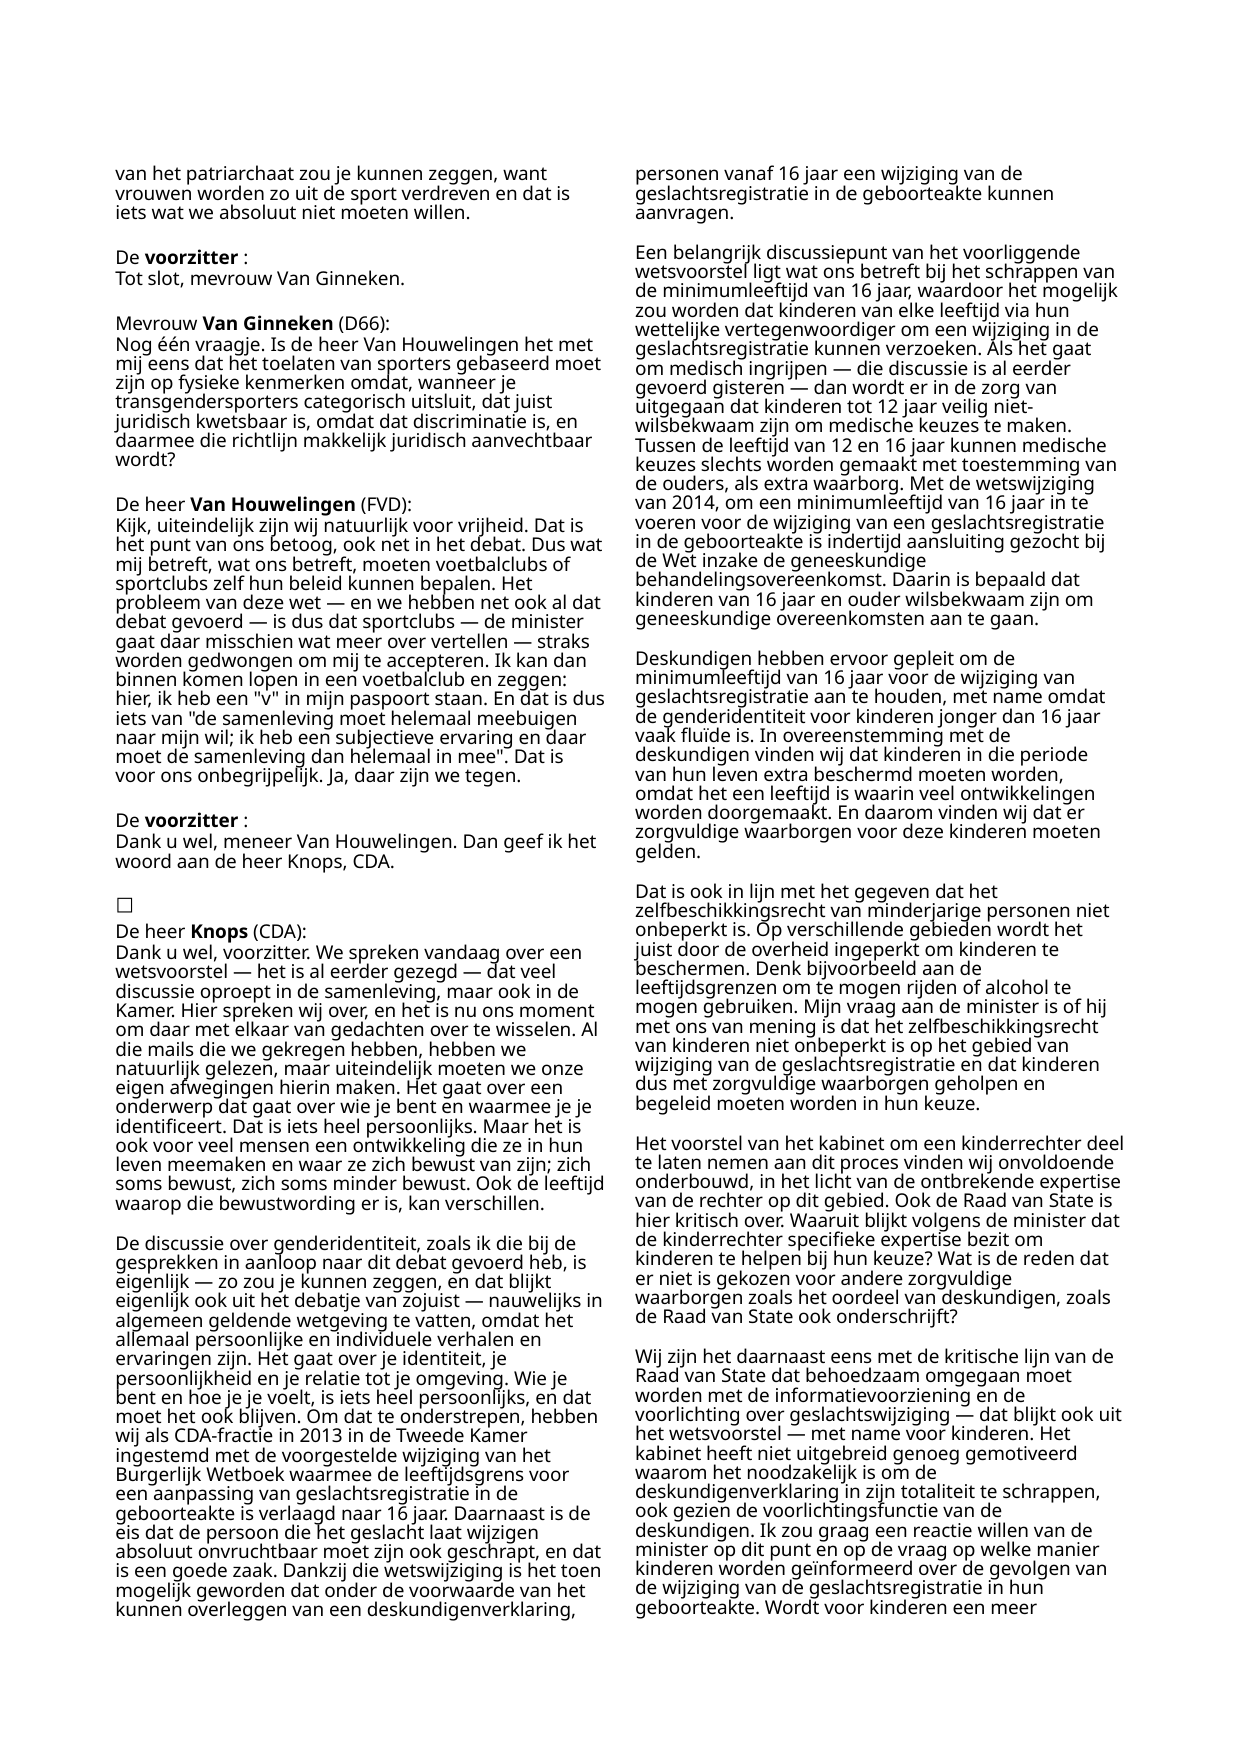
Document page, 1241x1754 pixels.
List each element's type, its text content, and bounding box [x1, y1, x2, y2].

text De heer Knops (CDA): [115, 918, 605, 944]
text Dank u wel, meneer Van Houwelingen. Dan geef ik het woord aan de heer Knops, CDA. [115, 833, 605, 872]
text De heer Van Houwelingen (FVD): [115, 491, 605, 517]
text Deskundigen hebben ervoor gepleit om de minimumleeftijd van 16 jaar voor de wijziging van geslachtsregistratie aan te houden, met name omdat de genderidentiteit voor kinderen jonger dan 16 jaar vaak fluïde is. In overeenstemming met de deskundigen vinden wij dat kinderen in die periode van hun leven extra beschermd moeten worden, omdat het een leeftijd is waarin veel ontwikkelingen worden doorgemaakt. En daarom vinden wij dat er zorgvuldige waarborgen voor deze kinderen moeten gelden. [635, 650, 1125, 862]
text Mevrouw Van Ginneken (D66): [115, 310, 605, 336]
text De voorzitter : [115, 808, 605, 833]
text Wij zijn het daarnaast eens met de kritische lijn van de Raad van State dat behoedzaam omgegaan moet worden met de informatievoorziening en de voorlichting over geslachtswijziging — dat blijkt ook uit het wetsvoorstel — met name voor kinderen. Het kabinet heeft niet uitgebreid genoeg gemotiveerd waarom het noodzakelijk is om de deskundigenverklaring in zijn totaliteit te schrappen, ook gezien de voorlichtingsfunctie van de deskundigen. Ik zou graag een reactie willen van de minister op dit punt en op de vraag op welke manier kinderen worden geïnformeerd over de gevolgen van de wijziging van de geslachtsregistratie in hun geboorteakte. Wordt voor kinderen een meer [635, 1348, 1125, 1618]
text De voorzitter : [115, 244, 605, 270]
text Een belangrijk discussiepunt van het voorliggende wetsvoorstel ligt wat ons betreft bij het schrappen van de minimumleeftijd van 16 jaar, waardoor het mogelijk zou worden dat kinderen van elke leeftijd via hun wettelijke vertegenwoordiger om een wijziging in de geslachtsregistratie kunnen verzoeken. Als het gaat om medisch ingrijpen — die discussie is al eerder gevoerd gisteren — dan wordt er in de zorg van uitgegaan dat kinderen tot 12 jaar veilig niet-wilsbekwaam zijn om medische keuzes te maken. Tussen de leeftijd van 12 en 16 jaar kunnen medische keuzes slechts worden gemaakt met toestemming van de ouders, als extra waarborg. Met de wetswijziging van 2014, om een minimumleeftijd van 16 jaar in te voeren voor de wijziging van een geslachtsregistratie in de geboorteakte is indertijd aansluiting gezocht bij de Wet inzake de geneeskundige behandelingsovereenkomst. Daarin is bepaald dat kinderen van 16 jaar en ouder wilsbekwaam zijn om geneeskundige overeenkomsten aan te gaan. [635, 244, 1125, 629]
text Dank u wel, voorzitter. We spreken vandaag over een wetsvoorstel — het is al eerder gezegd — dat veel discussie oproept in de samenleving, maar ook in de Kamer. Hier spreken wij over, en het is nu ons moment om daar met elkaar van gedachten over te wisselen. Al die mails die we gekregen hebben, hebben we natuurlijk gelezen, maar uiteindelijk moeten we onze eigen afwegingen hierin maken. Het gaat over een onderwerp dat gaat over wie je bent en waarmee je je identificeert. Dat is iets heel persoonlijks. Maar het is ook voor veel mensen een ontwikkeling die ze in hun leven meemaken en waar ze zich bewust van zijn; zich soms bewust, zich soms minder bewust. Ook de leeftijd waarop die bewustwording er is, kan verschillen. [115, 944, 605, 1214]
text ⬜ [115, 893, 605, 918]
text personen vanaf 16 jaar een wijziging van de geslachtsregistratie in de geboorteakte kunnen aanvragen. [635, 165, 1125, 223]
text Nog één vraagje. Is de heer Van Houwelingen het met mij eens dat het toelaten van sporters gebaseerd moet zijn op fysieke kenmerken omdat, wanneer je transgendersporters categorisch uitsluit, dat juist juridisch kwetsbaar is, omdat dat discriminatie is, en daarmee die richtlijn makkelijk juridisch aanvechtbaar wordt? [115, 336, 605, 470]
text Tot slot, mevrouw Van Ginneken. [115, 270, 605, 289]
text Dat is ook in lijn met het gegeven dat het zelfbeschikkingsrecht van minderjarige personen niet onbeperkt is. Op verschillende gebieden wordt het juist door de overheid ingeperkt om kinderen te beschermen. Denk bijvoorbeeld aan de leeftijdsgrenzen om te mogen rijden of alcohol te mogen gebruiken. Mijn vraag aan de minister is of hij met ons van mening is dat het zelfbeschikkingsrecht van kinderen niet onbeperkt is op het gebied van wijziging van de geslachtsregistratie en dat kinderen dus met zorgvuldige waarborgen geholpen en begeleid moeten worden in hun keuze. [635, 883, 1125, 1114]
text van het patriarchaat zou je kunnen zeggen, want vrouwen worden zo uit de sport verdreven en dat is iets wat we absoluut niet moeten willen. [115, 165, 605, 223]
text De discussie over genderidentiteit, zoals ik die bij de gesprekken in aanloop naar dit debat gevoerd heb, is eigenlijk — zo zou je kunnen zeggen, en dat blijkt eigenlijk ook uit het debatje van zojuist — nauwelijks in algemeen geldende wetgeving te vatten, omdat het allemaal persoonlijke en individuele verhalen en ervaringen zijn. Het gaat over je identiteit, je persoonlijkheid en je relatie tot je omgeving. Wie je bent en hoe je je voelt, is iets heel persoonlijks, en dat moet het ook blijven. Om dat te onderstrepen, hebben wij als CDA-fractie in 2013 in de Tweede Kamer ingestemd met de voorgestelde wijziging van het Burgerlijk Wetboek waarmee de leeftijdsgrens voor een aanpassing van geslachtsregistratie in de geboorteakte is verlaagd naar 16 jaar. Daarnaast is de eis dat de persoon die het geslacht laat wijzigen absoluut onvruchtbaar moet zijn ook geschrapt, en dat is een goede zaak. Dankzij die wetswijziging is het toen mogelijk geworden dat onder de voorwaarde van het kunnen overleggen van een deskundigenverklaring, [115, 1235, 605, 1620]
text Kijk, uiteindelijk zijn wij natuurlijk voor vrijheid. Dat is het punt van ons betoog, ook net in het debat. Dus wat mij betreft, wat ons betreft, moeten voetbalclubs of sportclubs zelf hun beleid kunnen bepalen. Het probleem van deze wet — en we hebben net ook al dat debat gevoerd — is dus dat sportclubs — de minister gaat daar misschien wat meer over vertellen — straks worden gedwongen om mij te accepteren. Ik kan dan binnen komen lopen in een voetbalclub en zeggen: hier, ik heb een "v" in mijn paspoort staan. En dat is dus iets van "de samenleving moet helemaal meebuigen naar mijn wil; ik heb een subjectieve ervaring en daar moet de samenleving dan helemaal in mee". Dat is voor ons onbegrijpelijk. Ja, daar zijn we tegen. [115, 517, 605, 787]
text Het voorstel van het kabinet om een kinderrechter deel te laten nemen aan dit proces vinden wij onvoldoende onderbouwd, in het licht van de ontbrekende expertise van de rechter op dit gebied. Ook de Raad van State is hier kritisch over. Waaruit blijkt volgens de minister dat de kinderrechter specifieke expertise bezit om kinderen te helpen bij hun keuze? Wat is de reden dat er niet is gekozen voor andere zorgvuldige waarborgen zoals het oordeel van deskundigen, zoals de Raad van State ook onderschrijft? [635, 1135, 1125, 1327]
